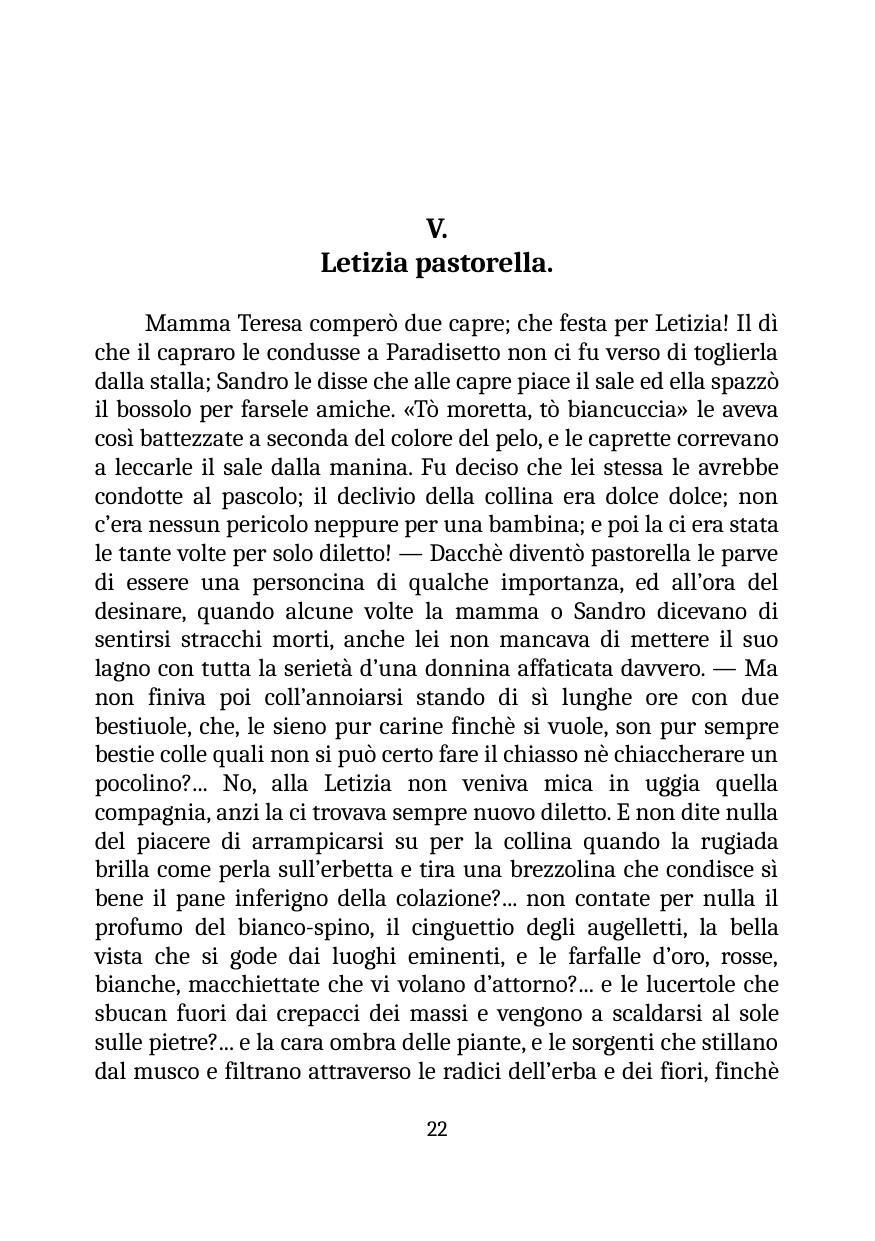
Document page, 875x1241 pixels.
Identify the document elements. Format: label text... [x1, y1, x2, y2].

text Mamma Teresa comperò due capre; che festa per Letizia! Il dì che il capraro le condusse a Paradisetto non ci fu verso di toglierla dalla stalla; Sandro le disse che alle capre piace il sale ed ella spazzò il bossolo per farsele amiche. «Tò moretta, tò biancuccia» le aveva così battezzate a seconda del colore del pelo, e le caprette correvano a leccarle il sale dalla manina. Fu deciso che lei stessa le avrebbe condotte al pascolo; il declivio della collina era dolce dolce; non c’era nessun pericolo neppure per una bambina; e poi la ci era stata le tante volte per solo diletto! — Dacchè diventò pastorella le parve di essere una personcina di qualche importanza, ed all’ora del desinare, quando alcune volte la mamma o Sandro dicevano di sentirsi stracchi morti, anche lei non mancava di mettere il suo lagno con tutta la serietà d’una donnina affaticata davvero. — Ma non finiva poi coll’annoiarsi stando di sì lunghe ore con due bestiuole, che, le sieno pur carine finchè si vuole, son pur sempre bestie colle quali non si può certo fare il chiasso nè chiaccherare un pocolino?... No, alla Letizia non veniva mica in uggia quella compagnia, anzi la ci trovava sempre nuovo diletto. E non dite nulla del piacere di arrampicarsi su per la collina quando la rugiada brilla come perla sull’erbetta e tira una brezzolina che condisce sì bene il pane inferigno della colazione?... non contate per nulla il profumo del bianco-spino, il cinguettio degli augelletti, la bella vista che si gode dai luoghi eminenti, e le farfalle d’oro, rosse, bianche, macchiettate che vi volano d’attorno?... e le lucertole che sbucan fuori dai crepacci dei massi e vengono a scaldarsi al sole sulle pietre?... e la cara ombra delle piante, e le sorgenti che stillano dal musco e filtrano attraverso le radici dell’erba e dei fiori, finchè [94, 309, 779, 1085]
subtitle V. Letizia pastorella. [94, 213, 779, 280]
